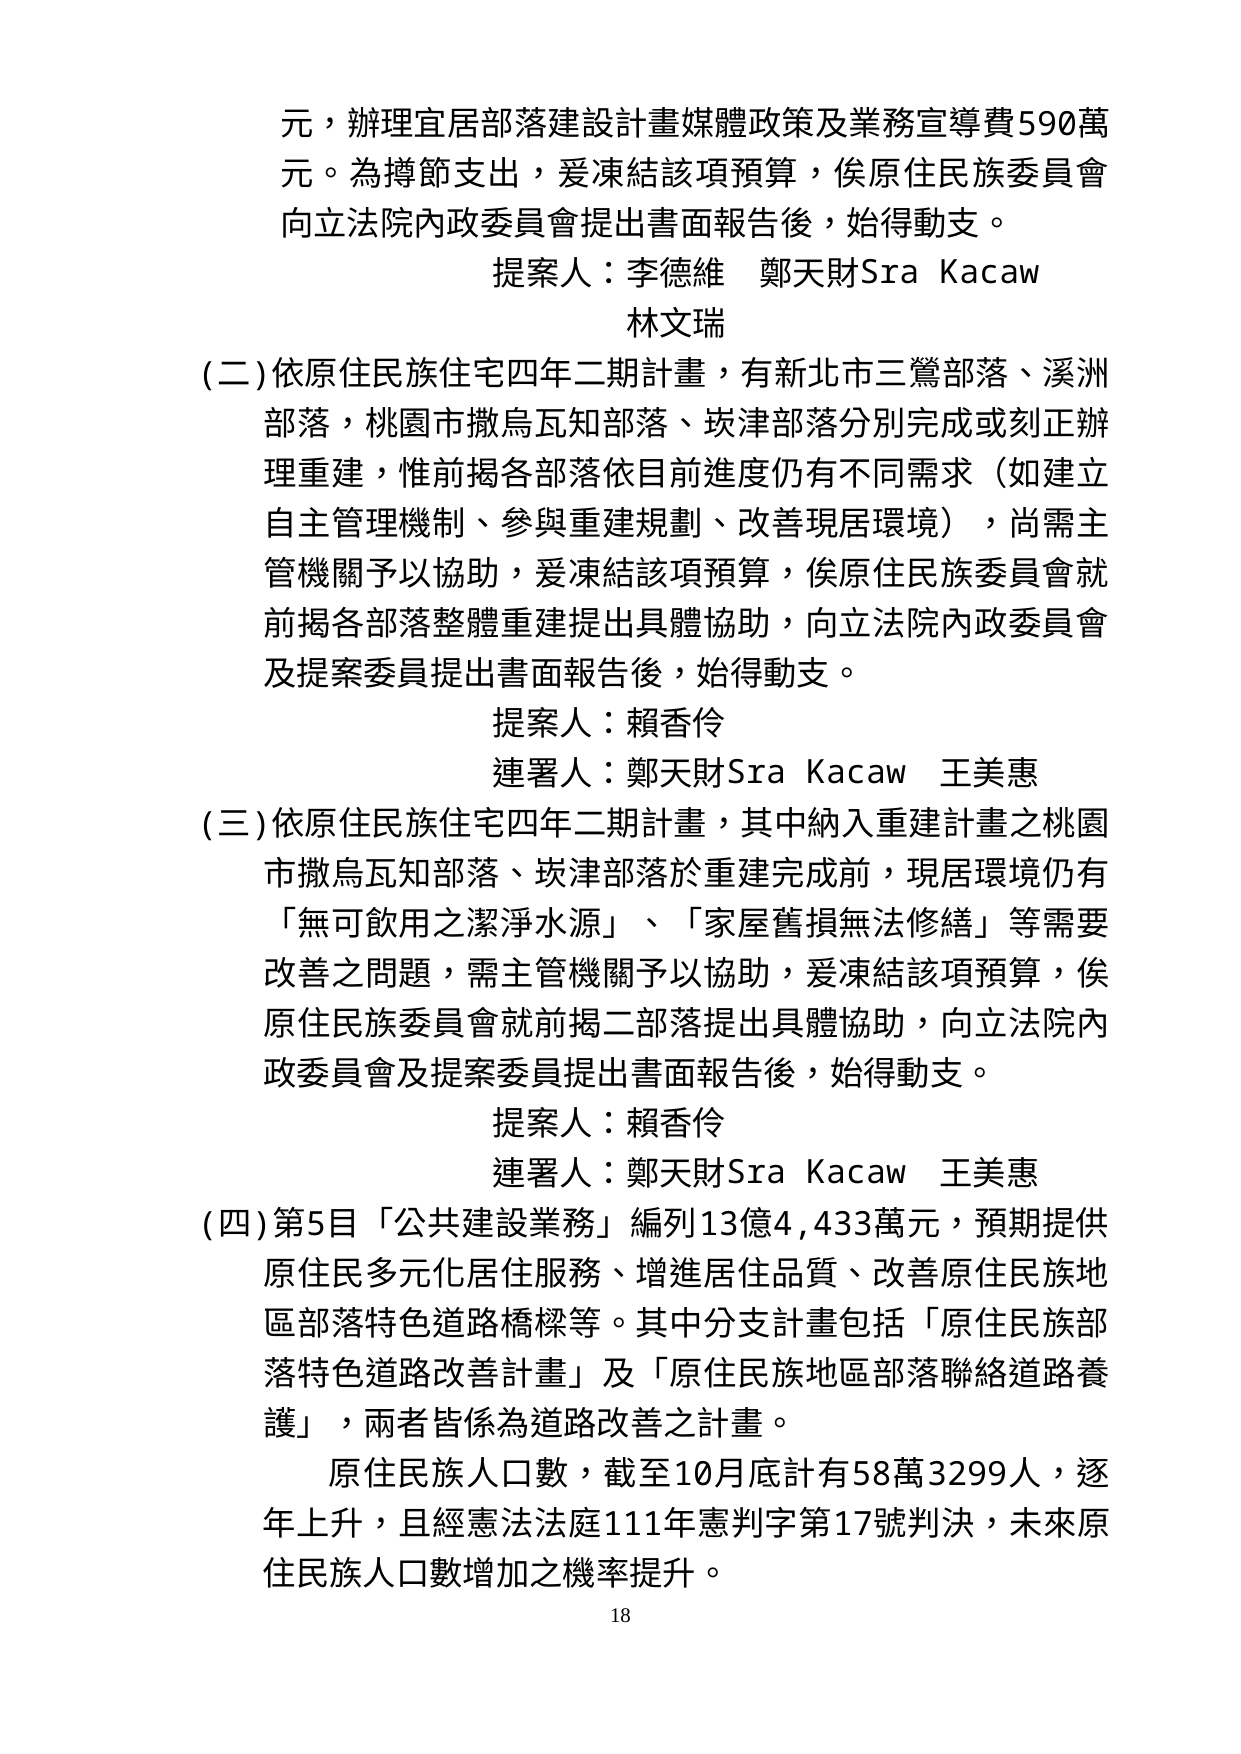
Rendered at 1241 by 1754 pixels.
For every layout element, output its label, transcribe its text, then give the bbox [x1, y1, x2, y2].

text 提案人：李德維 鄭天財Sra Kacaw [192, 246, 1110, 296]
text (三)依原住民族住宅四年二期計畫，其中納入重建計畫之桃園市撒烏瓦知部落、崁津部落於重建完成前，現居環境仍有「無可飲用之潔淨水源」、「家屋舊損無法修繕」等需要改善之問題，需主管機關予以協助，爰凍結該項預算，俟原住民族委員會就前揭二部落提出具體協助，向立法院內政委員會及提案委員提出書面報告後，始得動支。 [130, 796, 1110, 1096]
text (四)第5目「公共建設業務」編列13億4,433萬元，預期提供原住民多元化居住服務、增進居住品質、改善原住民族地區部落特色道路橋樑等。其中分支計畫包括「原住民族部落特色道路改善計畫」及「原住民族地區部落聯絡道路養護」，兩者皆係為道路改善之計畫。 [130, 1196, 1110, 1446]
text 原住民族人口數，截至10月底計有58萬3299人，逐年上升，且經憲法法庭111年憲判字第17號判決，未來原住民族人口數增加之機率提升。 [263, 1446, 1110, 1596]
text 連署人：鄭天財Sra Kacaw 王美惠 [192, 1146, 1110, 1196]
text 提案人：賴香伶 [192, 696, 1110, 746]
text 元，辦理宜居部落建設計畫媒體政策及業務宣導費590萬元。為撙節支出，爰凍結該項預算，俟原住民族委員會向立法院內政委員會提出書面報告後，始得動支。 [130, 96, 1110, 246]
text 連署人：鄭天財Sra Kacaw 王美惠 [192, 746, 1110, 796]
text (二)依原住民族住宅四年二期計畫，有新北市三鶯部落、溪洲部落，桃園市撒烏瓦知部落、崁津部落分別完成或刻正辦理重建，惟前揭各部落依目前進度仍有不同需求（如建立自主管理機制、參與重建規劃、改善現居環境），尚需主管機關予以協助，爰凍結該項預算，俟原住民族委員會就前揭各部落整體重建提出具體協助，向立法院內政委員會及提案委員提出書面報告後，始得動支。 [130, 346, 1110, 696]
text 林文瑞 [192, 296, 1110, 346]
text 提案人：賴香伶 [192, 1096, 1110, 1146]
